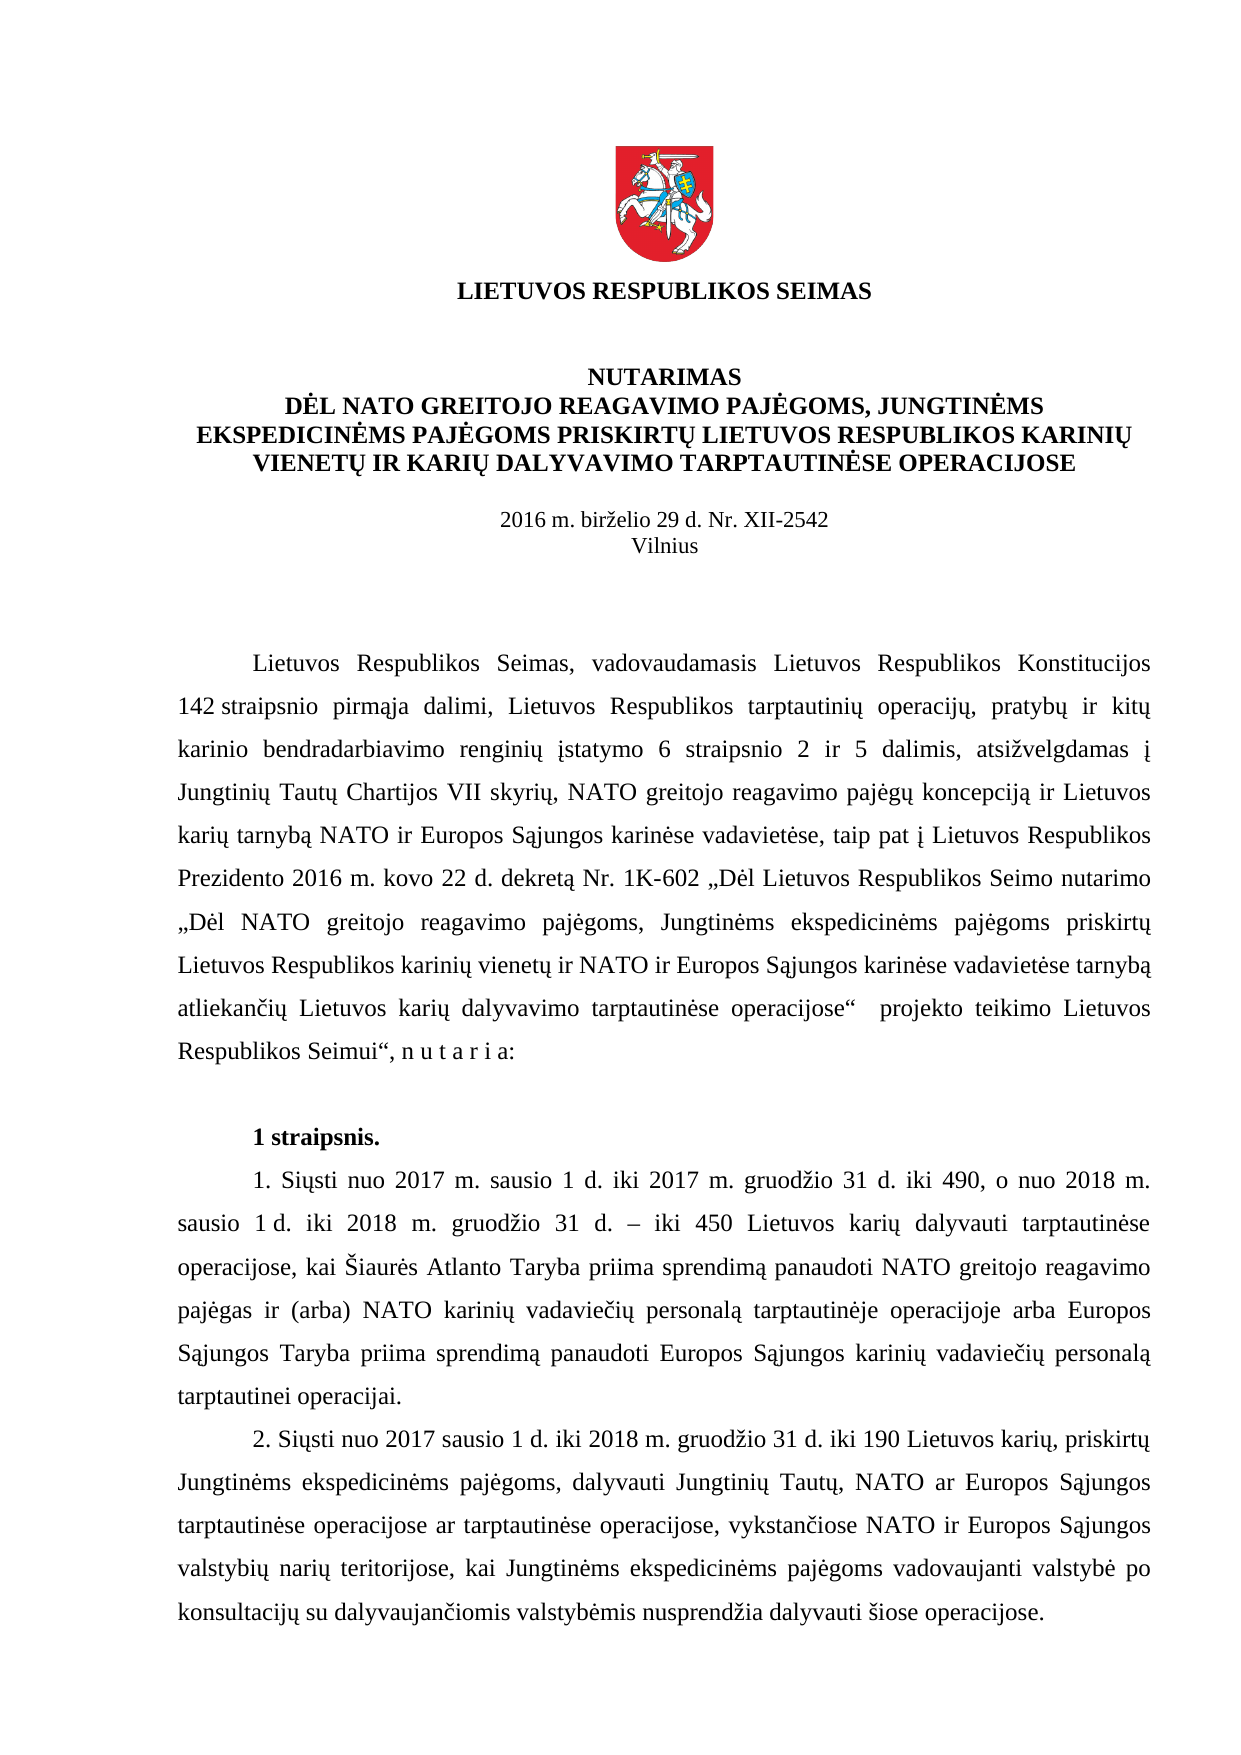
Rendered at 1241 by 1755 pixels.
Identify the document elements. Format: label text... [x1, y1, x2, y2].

text DĖL NATO GREITOJO REAGAVIMO PAJĖGOMS, JUNGTINĖMS EKSPEDICINĖMS PAJĖGOMS PRISKIRTŲ LIETUVOS RESPUBLIKOS KARINIŲ VIENETŲ IR KARIŲ DALYVAVIMO TARPTAUTINĖSE OPERACIJOSE [177, 391, 1152, 477]
text LIETUVOS RESPUBLIKOS SEIMAS [177, 276, 1152, 305]
text 1 straipsnis. [177, 1122, 1152, 1151]
text 1. Siųsti nuo 2017 m. sausio 1 d. iki 2017 m. gruodžio 31 d. iki 490, o nuo 2018 m. sausio 1 d. iki 2018 m. gruodžio 31 d. – iki 450 Lietuvos karių dalyvauti tarptautinėse operacijose, kai Šiaurės Atlanto Taryba priima sprendimą panaudoti NATO greitojo reagavimo pajėgas ir (arba) NATO karinių vadaviečių personalą tarptautinėje operacijoje arba Europos Sąjungos Taryba priima sprendimą panaudoti Europos Sąjungos karinių vadaviečių personalą tarptautinei operacijai. [177, 1165, 1152, 1410]
text Lietuvos Respublikos Seimas, vadovaudamasis Lietuvos Respublikos Konstitucijos 142 straipsnio pirmąja dalimi, Lietuvos Respublikos tarptautinių operacijų, pratybų ir kitų karinio bendradarbiavimo renginių įstatymo 6 straipsnio 2 ir 5 dalimis, atsižvelgdamas į Jungtinių Tautų Chartijos VII skyrių, NATO greitojo reagavimo pajėgų koncepciją ir Lietuvos karių tarnybą NATO ir Europos Sąjungos karinėse vadavietėse, taip pat į Lietuvos Respublikos Prezidento 2016 m. kovo 22 d. dekretą Nr. 1K-602 „Dėl Lietuvos Respublikos Seimo nutarimo „Dėl NATO greitojo reagavimo pajėgoms, Jungtinėms ekspedicinėms pajėgoms priskirtų Lietuvos Respublikos karinių vienetų ir NATO ir Europos Sąjungos karinėse vadavietėse tarnybą atliekančių Lietuvos karių dalyvavimo tarptautinėse operacijose“ projekto teikimo Lietuvos Respublikos Seimui“, n u t a r i a: [177, 648, 1152, 1065]
text 2. Siųsti nuo 2017 sausio 1 d. iki 2018 m. gruodžio 31 d. iki 190 Lietuvos karių, priskirtų Jungtinėms ekspedicinėms pajėgoms, dalyvauti Jungtinių Tautų, NATO ar Europos Sąjungos tarptautinėse operacijose ar tarptautinėse operacijose, vykstančiose NATO ir Europos Sąjungos valstybių narių teritorijose, kai Jungtinėms ekspedicinėms pajėgoms vadovaujanti valstybė po konsultacijų su dalyvaujančiomis valstybėmis nusprendžia dalyvauti šiose operacijose. [177, 1424, 1152, 1625]
text 2016 m. birželio 29 d. Nr. XII-2542 [177, 506, 1152, 532]
text NUTARIMAS [177, 362, 1152, 391]
text Vilnius [177, 532, 1152, 559]
